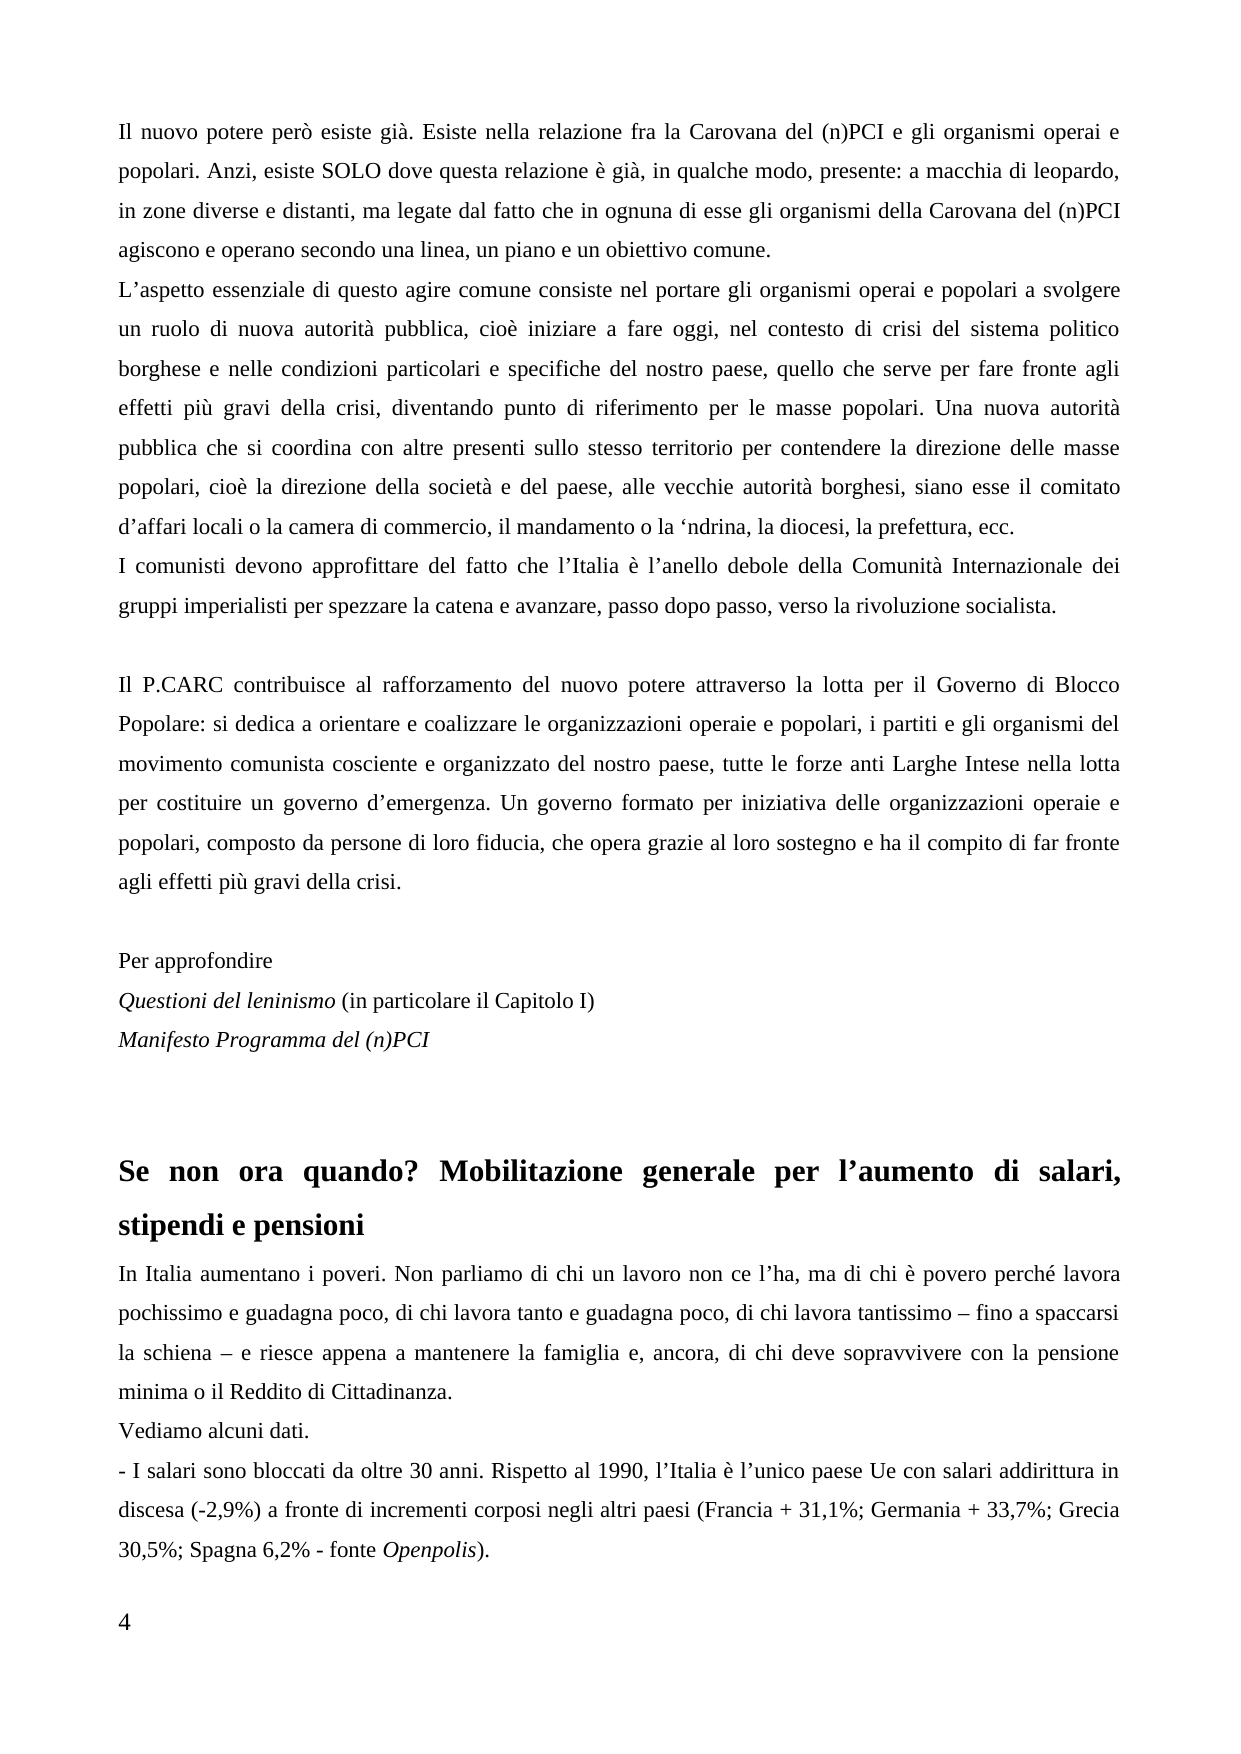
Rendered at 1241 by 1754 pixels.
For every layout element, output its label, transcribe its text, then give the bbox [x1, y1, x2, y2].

text In Italia aumentano i poveri. Non parliamo di chi un lavoro non ce l’ha, ma di chi è povero perché lavora pochissimo e guadagna poco, di chi lavora tanto e guadagna poco, di chi lavora tantissimo – fino a spaccarsi la schiena – e riesce appena a mantenere la famiglia e, ancora, di chi deve sopravvivere con la pensione minima o il Reddito di Cittadinanza. [118, 1259, 1122, 1404]
text Il P.CARC contribuisce al rafforzamento del nuovo potere attraverso la lotta per il Governo di Blocco Popolare: si dedica a orientare e coalizzare le organizzazioni operaie e popolari, i partiti e gli organismi del movimento comunista cosciente e organizzato del nostro paese, tutte le forze anti Larghe Intese nella lotta per costituire un governo d’emergenza. Un governo formato per iniziativa delle organizzazioni operaie e popolari, composto da persone di loro fiducia, che opera grazie al loro sostegno e ha il compito di far fronte agli effetti più gravi della crisi. [118, 671, 1122, 894]
text Manifesto Programma del (n)PCI [118, 1026, 1122, 1052]
text Vediamo alcuni dati. [118, 1417, 1122, 1444]
text Il nuovo potere però esiste già. Esiste nella relazione fra la Carovana del (n)PCI e gli organismi operai e popolari. Anzi, esiste SOLO dove questa relazione è già, in qualche modo, presente: a macchia di leopardo, in zone diverse e distanti, ma legate dal fatto che in ognuna di esse gli organismi della Carovana del (n)PCI agiscono e operano secondo una linea, un piano e un obiettivo comune. [118, 118, 1122, 263]
text Per approfondire [118, 947, 1122, 973]
text I comunisti devono approfittare del fatto che l’Italia è l’anello debole della Comunità Internazionale dei gruppi imperialisti per spezzare la catena e avanzare, passo dopo passo, verso la rivoluzione socialista. [118, 552, 1122, 618]
text - I salari sono bloccati da oltre 30 anni. Rispetto al 1990, l’Italia è l’unico paese Ue con salari addirittura in discesa (-2,9%) a fronte di incrementi corposi negli altri paesi (Francia + 31,1%; Germania + 33,7%; Grecia 30,5%; Spagna 6,2% - fonte Openpolis). [118, 1457, 1122, 1562]
text Questioni del leninismo (in particolare il Capitolo I) [118, 987, 1122, 1013]
text L’aspetto essenziale di questo agire comune consiste nel portare gli organismi operai e popolari a svolgere un ruolo di nuova autorità pubblica, cioè iniziare a fare oggi, nel contesto di crisi del sistema politico borghese e nelle condizioni particolari e specifiche del nostro paese, quello che serve per fare fronte agli effetti più gravi della crisi, diventando punto di riferimento per le masse popolari. Una nuova autorità pubblica che si coordina con altre presenti sullo stesso territorio per contendere la direzione delle masse popolari, cioè la direzione della società e del paese, alle vecchie autorità borghesi, siano esse il comitato d’affari locali o la camera di commercio, il mandamento o la ‘ndrina, la diocesi, la prefettura, ecc. [118, 276, 1122, 539]
text Se non ora quando? Mobilitazione generale per l’aumento di salari, stipendi e pensioni [118, 1152, 1122, 1242]
